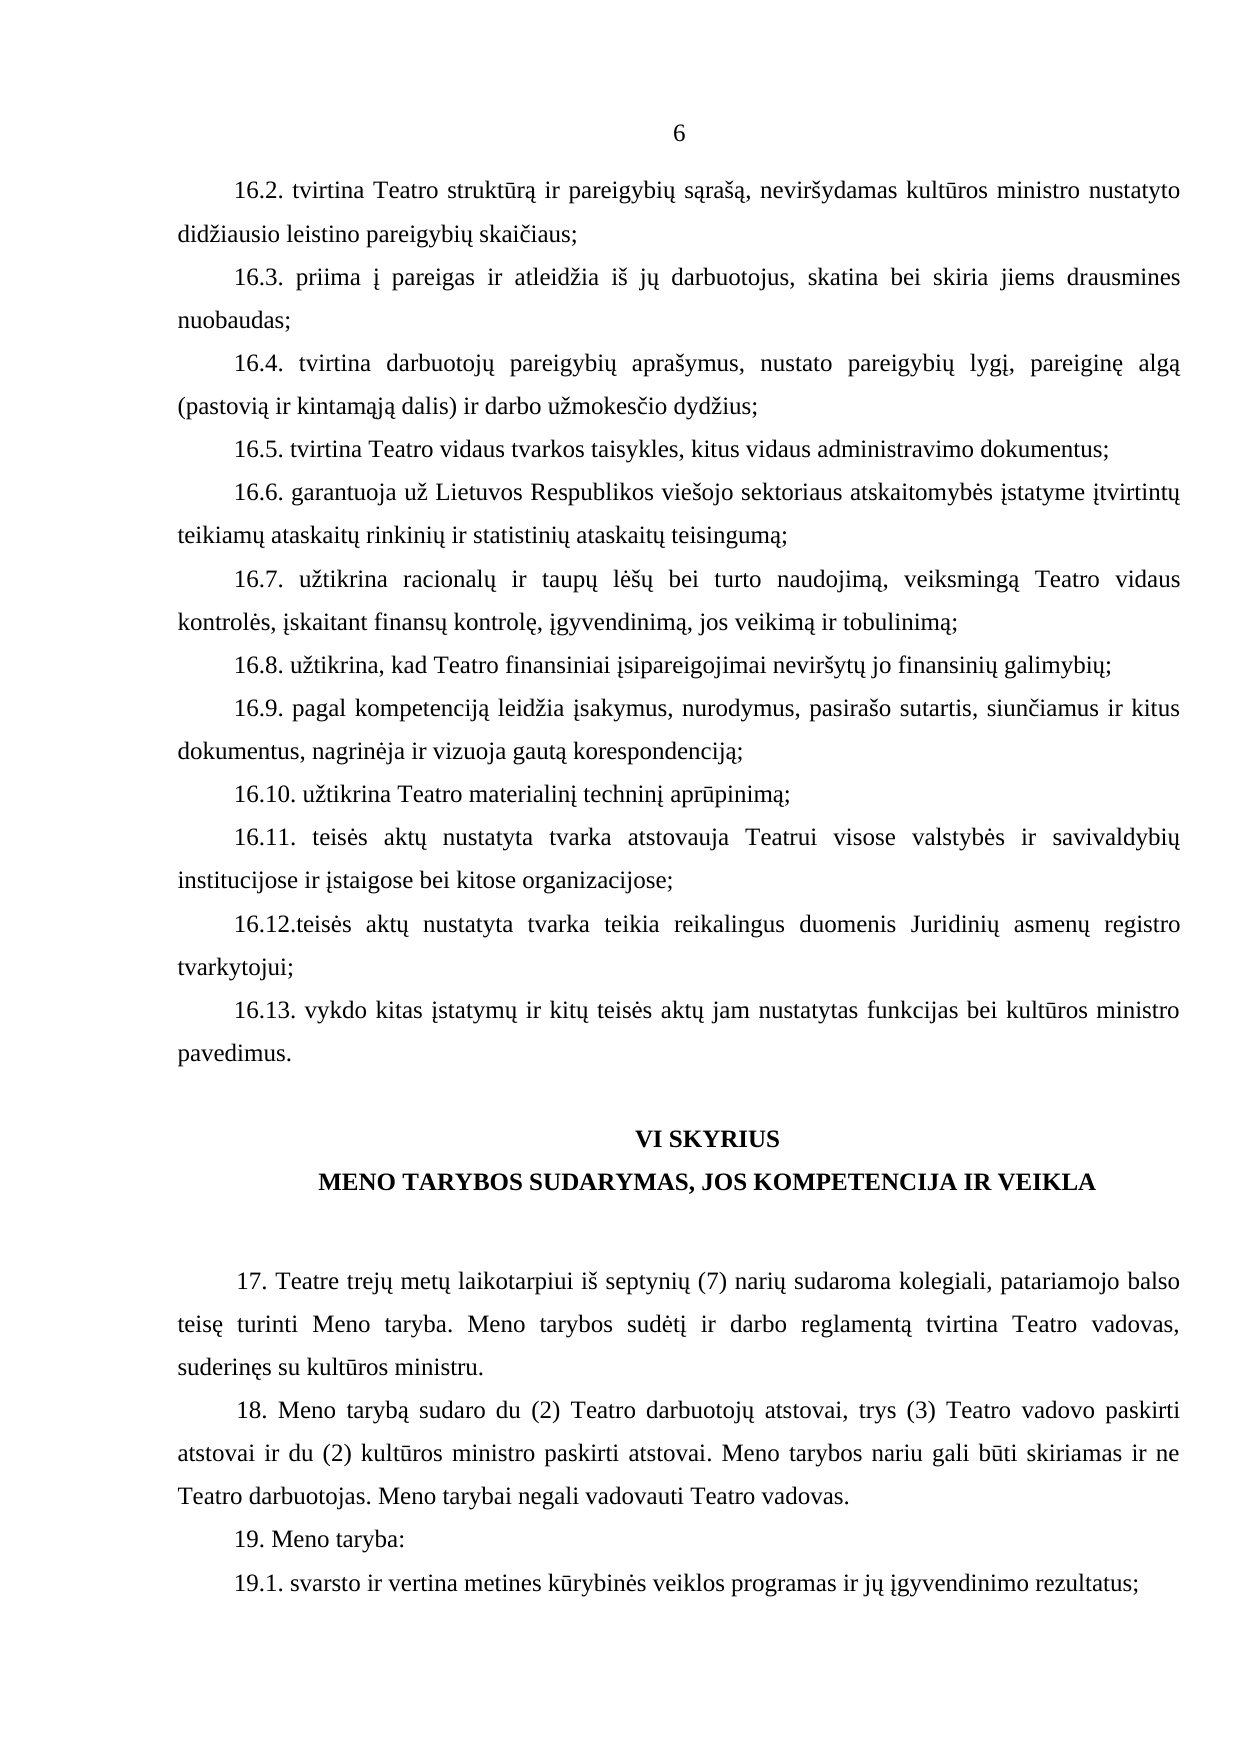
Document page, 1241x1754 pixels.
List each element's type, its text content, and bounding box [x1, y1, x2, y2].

text 16.7. užtikrina racionalų ir taupų lėšų bei turto naudojimą, veiksmingą Teatro vidaus kontrolės, įskaitant finansų kontrolę, įgyvendinimą, jos veikimą ir tobulinimą; [177, 564, 1181, 636]
text 16.9. pagal kompetenciją leidžia įsakymus, nurodymus, pasirašo sutartis, siunčiamus ir kitus dokumentus, nagrinėja ir vizuoja gautą korespondenciją; [177, 693, 1181, 765]
text 16.6. garantuoja už Lietuvos Respublikos viešojo sektoriaus atskaitomybės įstatyme įtvirtintų teikiamų ataskaitų rinkinių ir statistinių ataskaitų teisingumą; [177, 477, 1181, 549]
text 16.8. užtikrina, kad Teatro finansiniai įsipareigojimai neviršytų jo finansinių galimybių; [177, 650, 1181, 679]
text 16.5. tvirtina Teatro vidaus tvarkos taisykles, kitus vidaus administravimo dokumentus; [177, 434, 1181, 463]
text 18. Meno tarybą sudaro du (2) Teatro darbuotojų atstovai, trys (3) Teatro vadovo paskirti atstovai ir du (2) kultūros ministro paskirti atstovai. Meno tarybos nariu gali būti skiriamas ir ne Teatro darbuotojas. Meno tarybai negali vadovauti Teatro vadovas. [177, 1395, 1181, 1510]
text 16.12.teisės aktų nustatyta tvarka teikia reikalingus duomenis Juridinių asmenų registro tvarkytojui; [177, 909, 1181, 981]
text 17. Teatre trejų metų laikotarpiui iš septynių (7) narių sudaroma kolegiali, patariamojo balso teisę turinti Meno taryba. Meno tarybos sudėtį ir darbo reglamentą tvirtina Teatro vadovas, suderinęs su kultūros ministru. [177, 1266, 1181, 1381]
text 16.4. tvirtina darbuotojų pareigybių aprašymus, nustato pareigybių lygį, pareiginę algą (pastovią ir kintamąją dalis) ir darbo užmokesčio dydžius; [177, 348, 1181, 420]
text 16.3. priima į pareigas ir atleidžia iš jų darbuotojus, skatina bei skiria jiems drausmines nuobaudas; [177, 262, 1181, 334]
text 16.11. teisės aktų nustatyta tvarka atstovauja Teatrui visose valstybės ir savivaldybių institucijose ir įstaigose bei kitose organizacijose; [177, 822, 1181, 894]
text 19.1. svarsto ir vertina metines kūrybinės veiklos programas ir jų įgyvendinimo rezultatus; [177, 1568, 1181, 1596]
text VI SKYRIUS [177, 1124, 1181, 1153]
text 16.10. užtikrina Teatro materialinį techninį aprūpinimą; [177, 779, 1181, 808]
text 16.13. vykdo kitas įstatymų ir kitų teisės aktų jam nustatytas funkcijas bei kultūros ministro pavedimus. [177, 995, 1181, 1067]
text MENO TARYBOS SUDARYMAS, JOS KOMPETENCIJA IR VEIKLA [177, 1167, 1181, 1196]
text 16.2. tvirtina Teatro struktūrą ir pareigybių sąrašą, neviršydamas kultūros ministro nustatyto didžiausio leistino pareigybių skaičiaus; [177, 176, 1181, 247]
text 19. Meno taryba: [177, 1524, 1181, 1553]
